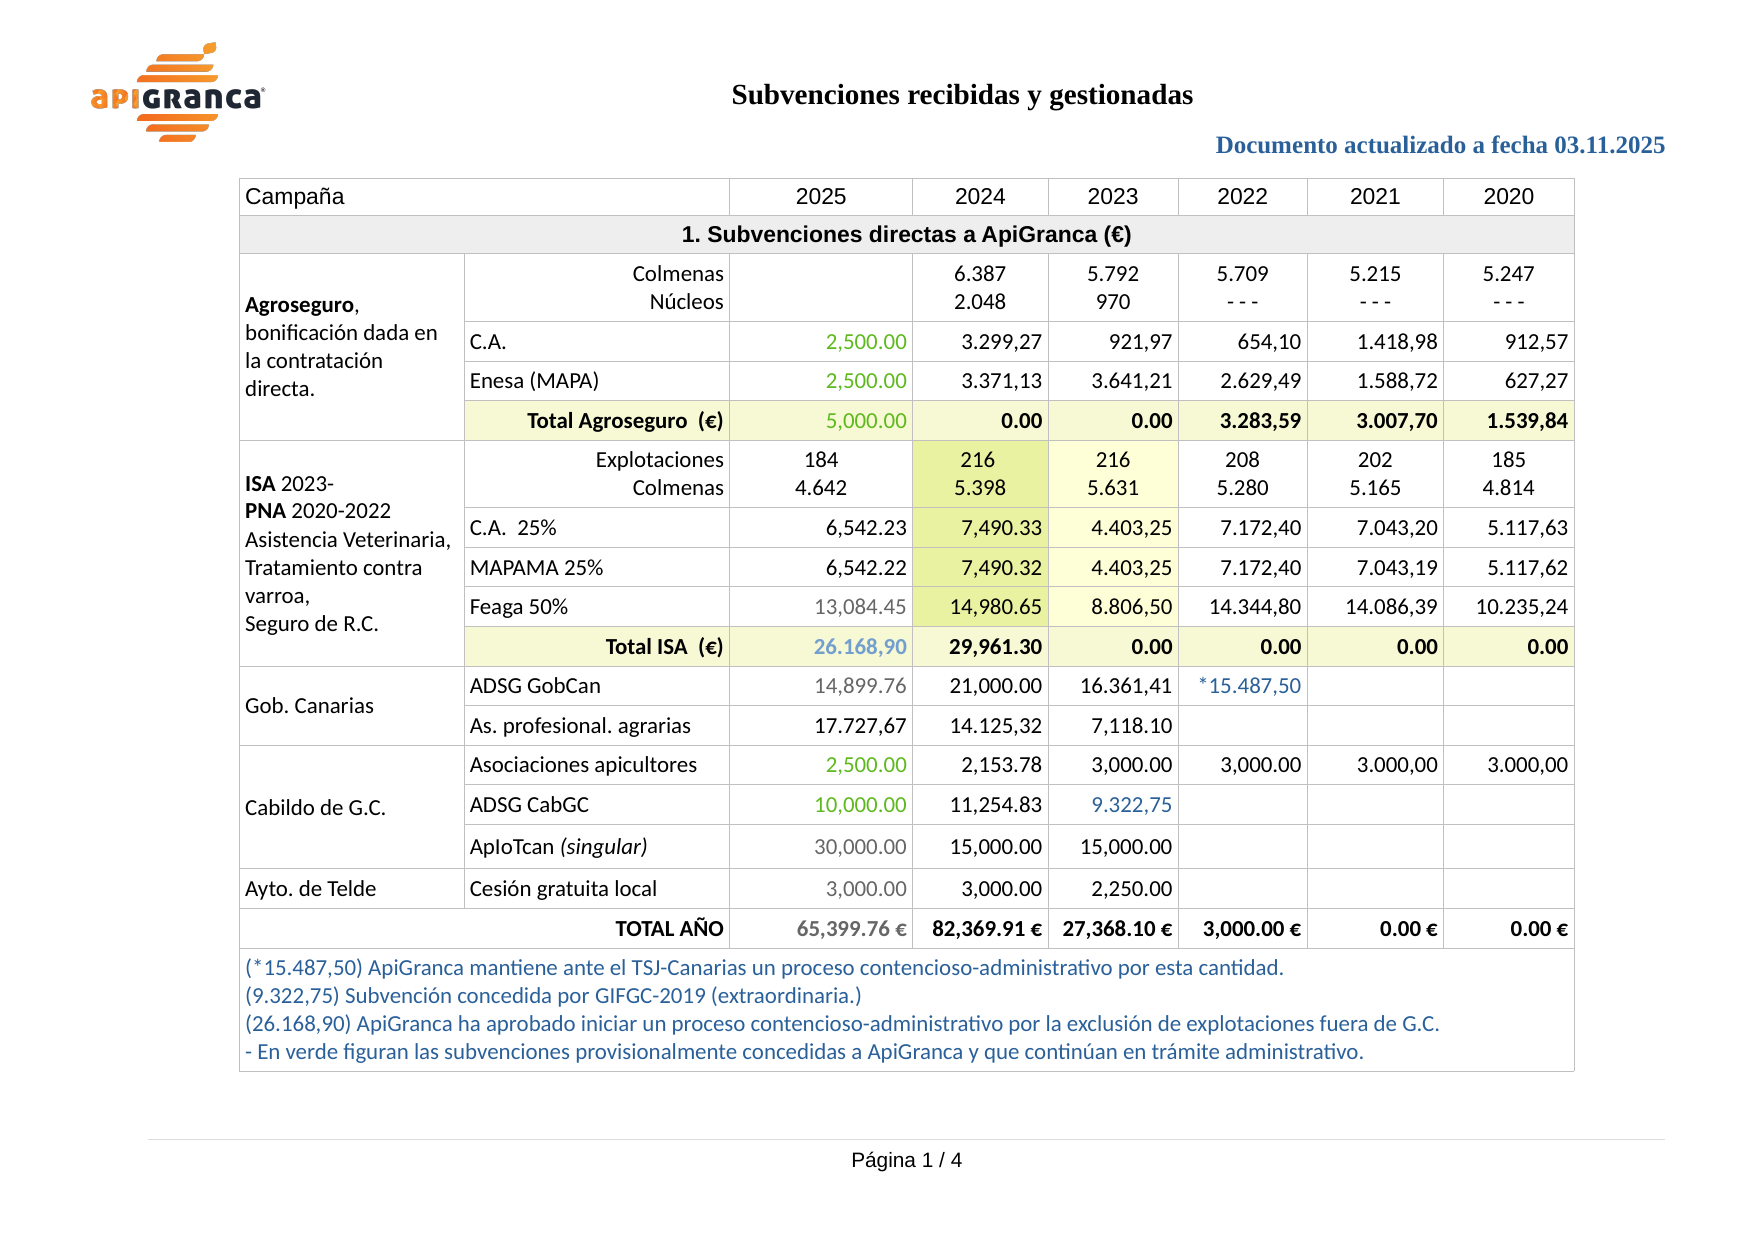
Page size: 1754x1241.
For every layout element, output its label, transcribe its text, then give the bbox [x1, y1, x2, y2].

table_cell [1308, 667, 1443, 705]
table_cell [1179, 869, 1307, 908]
table_cell 7.172,40 [1179, 508, 1307, 547]
table_cell 13.084,45 [730, 587, 912, 626]
table_cell 184 4.642 [730, 441, 912, 507]
table_cell 14.899,76 [730, 667, 912, 705]
table_cell 3.299,27 [913, 322, 1048, 361]
table_cell [1444, 667, 1574, 705]
table_cell 14.086,39 [1308, 587, 1443, 626]
table_cell 627,27 [1444, 362, 1574, 400]
table_cell 9.322,75 [1049, 785, 1178, 824]
table_cell [1308, 825, 1443, 868]
table_cell 3.000,00 [730, 869, 912, 908]
table_cell 7.490,32 [913, 548, 1048, 586]
table_cell TOTAL AÑO [240, 909, 729, 947]
table_cell 2.629,49 [1179, 362, 1307, 400]
table_cell 185 4.814 [1444, 441, 1574, 507]
table_header 2021 [1308, 179, 1443, 215]
table_cell 11.254,83 [913, 785, 1048, 824]
table_cell 30.000,00 [730, 825, 912, 868]
table_cell C.A. 25% [465, 508, 729, 547]
table_cell 216 5.398 [913, 441, 1048, 507]
table_cell 921,97 [1049, 322, 1178, 361]
table_cell 15.000,00 [913, 825, 1048, 868]
table_cell 4.403,25 [1049, 548, 1178, 586]
table_cell As. profesional. agrarias [465, 706, 729, 745]
table_cell 2.500,00 [730, 746, 912, 784]
table_cell ISA 2023- PNA 2020-2022 Asistencia Veterinaria, Tratamiento contra varroa, Seguro de R.C. [240, 441, 464, 666]
table_cell [1308, 869, 1443, 908]
table_cell Ayto. de Telde [240, 869, 464, 908]
table_cell 17.613,00 [1049, 627, 1178, 666]
table_cell C.A. [465, 322, 729, 361]
table_cell 10.235,24 [1444, 587, 1574, 626]
table_cell [1179, 706, 1307, 745]
table_cell Asociaciones apicultores [465, 746, 729, 784]
table_cell [1444, 785, 1574, 824]
table_cell 14.980,65 [913, 587, 1048, 626]
table_cell 16.361,41 [1049, 667, 1178, 705]
table_cell 3.000,00 [1308, 746, 1443, 784]
table_cell 3.000,00 [913, 869, 1048, 908]
table_cell 3.000,00 [1444, 746, 1574, 784]
table_cell 5.215 - - - [1308, 254, 1443, 321]
table_cell Total Agroseguro (€) [465, 401, 729, 440]
table_cell 34.973,19 € [1179, 909, 1307, 947]
table_cell 28.172,78 [1308, 627, 1443, 666]
text Documento actualizado a fecha 03.11.2025 [148, 130, 1665, 159]
table_cell [1444, 869, 1574, 908]
table_cell 29.961,30 [913, 627, 1048, 666]
table_cell Cabildo de G.C. [240, 746, 464, 868]
table_cell [730, 254, 912, 321]
table_cell 103.165,63 € [913, 909, 1048, 947]
table_cell 8.806,50 [1049, 587, 1178, 626]
table_cell 912,57 [1444, 322, 1574, 361]
table_cell 2.153,78 [913, 746, 1048, 784]
table_cell 28.689,60 [1179, 627, 1307, 666]
table_cell 6.387 2.048 [913, 254, 1048, 321]
table_cell 1.588,72 [1308, 362, 1443, 400]
table_cell [1179, 825, 1307, 868]
table_cell 3.283,59 [1179, 401, 1307, 440]
table_cell 10.000,00 [730, 785, 912, 824]
table_cell 3.000,00 [1179, 746, 1307, 784]
table_cell 21.000,00 [913, 667, 1048, 705]
table_cell 5.117,62 [1444, 548, 1574, 586]
table_cell 3.641,21 [1049, 362, 1178, 400]
table_cell 7.043,20 [1308, 508, 1443, 547]
table_cell 6.542,22 [730, 548, 912, 586]
table_header Campaña [240, 179, 729, 215]
table_header 2025 [730, 179, 912, 215]
table_cell Total ISA (€) [465, 627, 729, 666]
table_cell 7.172,40 [1179, 548, 1307, 586]
table_cell 15.000,00 [1049, 825, 1178, 868]
table_cell 4.403,25 [1049, 508, 1178, 547]
table_cell Gob. Canarias [240, 667, 464, 745]
picture [89, 40, 267, 144]
table_cell 216 5.631 [1049, 441, 1178, 507]
table_cell MAPAMA 25% [465, 548, 729, 586]
table_header 2024 [913, 179, 1048, 215]
table_header 2022 [1179, 179, 1307, 215]
table_header 2023 [1049, 179, 1178, 215]
table_cell 1.539,84 [1444, 401, 1574, 440]
table_cell 208 5.280 [1179, 441, 1307, 507]
table_cell Cesión gratuita local [465, 869, 729, 908]
table_cell 2.500,00 [730, 322, 912, 361]
table_cell (*15.487,50) ApiGranca mantiene ante el TSJ-Canarias un proceso contencioso-administrativo por esta cantidad. (9.322,75) Subvención concedida por GIFGC-2019 (extraordinaria.) (26.168,90) ApiGranca ha aprobado iniciar un proceso contencioso-administrativo por la exclusión de explotaciones fuera de G.C. - En verde figuran las subvenciones provisionalmente concedidas a ApiGranca y que continúan en trámite administrativo. [240, 949, 1574, 1071]
table_cell 202 5.165 [1308, 441, 1443, 507]
table_cell 1. Subvenciones directas a ApiGranca (€) [240, 216, 1574, 253]
table_cell 20.470,49 [1444, 627, 1574, 666]
table_cell ADSG CabGC [465, 785, 729, 824]
table_cell 6.542,23 [730, 508, 912, 547]
table_cell Agroseguro, bonificación dada en la contratación directa. [240, 254, 464, 440]
table_cell ApIoTcan (singular) [465, 825, 729, 868]
table_cell [1179, 785, 1307, 824]
table_cell 5.117,63 [1444, 508, 1574, 547]
table_cell 7.118,10 [1049, 706, 1178, 745]
table_cell 25.010,33 € [1444, 909, 1574, 947]
table_cell 14.344,80 [1179, 587, 1307, 626]
table_cell 3.000,00 [1049, 746, 1178, 784]
table_cell 5.792 970 [1049, 254, 1178, 321]
text Subvenciones recibidas y gestionadas [267, 77, 1665, 110]
table_cell Explotaciones Colmenas [465, 441, 729, 507]
table_cell 26.168,90 [730, 627, 912, 666]
table_cell 75.228,44 € [1049, 909, 1178, 947]
table_cell 6.670,40 [913, 401, 1048, 440]
table_header 2020 [1444, 179, 1574, 215]
table_cell [1444, 825, 1574, 868]
table_cell 654,10 [1179, 322, 1307, 361]
table_cell 5.000,00 [730, 401, 912, 440]
table_cell 1.418,98 [1308, 322, 1443, 361]
table_cell 5.709 - - - [1179, 254, 1307, 321]
table_cell 4.563,18 [1049, 401, 1178, 440]
table_cell 7.043,19 [1308, 548, 1443, 586]
table_cell [1308, 706, 1443, 745]
table_cell 17.727,67 [730, 706, 912, 745]
table_cell 7.490,33 [913, 508, 1048, 547]
table_cell Enesa (MAPA) [465, 362, 729, 400]
table_cell Colmenas Núcleos [465, 254, 729, 321]
table_cell 2.500,00 [730, 362, 912, 400]
table_cell [1444, 706, 1574, 745]
table_cell 109.296,33 € [730, 909, 912, 947]
table_cell 2.250,00 [1049, 869, 1178, 908]
table_cell 3.371,13 [913, 362, 1048, 400]
table_cell 14.125,32 [913, 706, 1048, 745]
table_cell [1308, 785, 1443, 824]
table_cell 34.180,48 € [1308, 909, 1443, 947]
table_cell *15.487,50 [1179, 667, 1307, 705]
table_cell ADSG GobCan [465, 667, 729, 705]
table_cell 5.247 - - - [1444, 254, 1574, 321]
table_cell Feaga 50% [465, 587, 729, 626]
table_cell 3.007,70 [1308, 401, 1443, 440]
